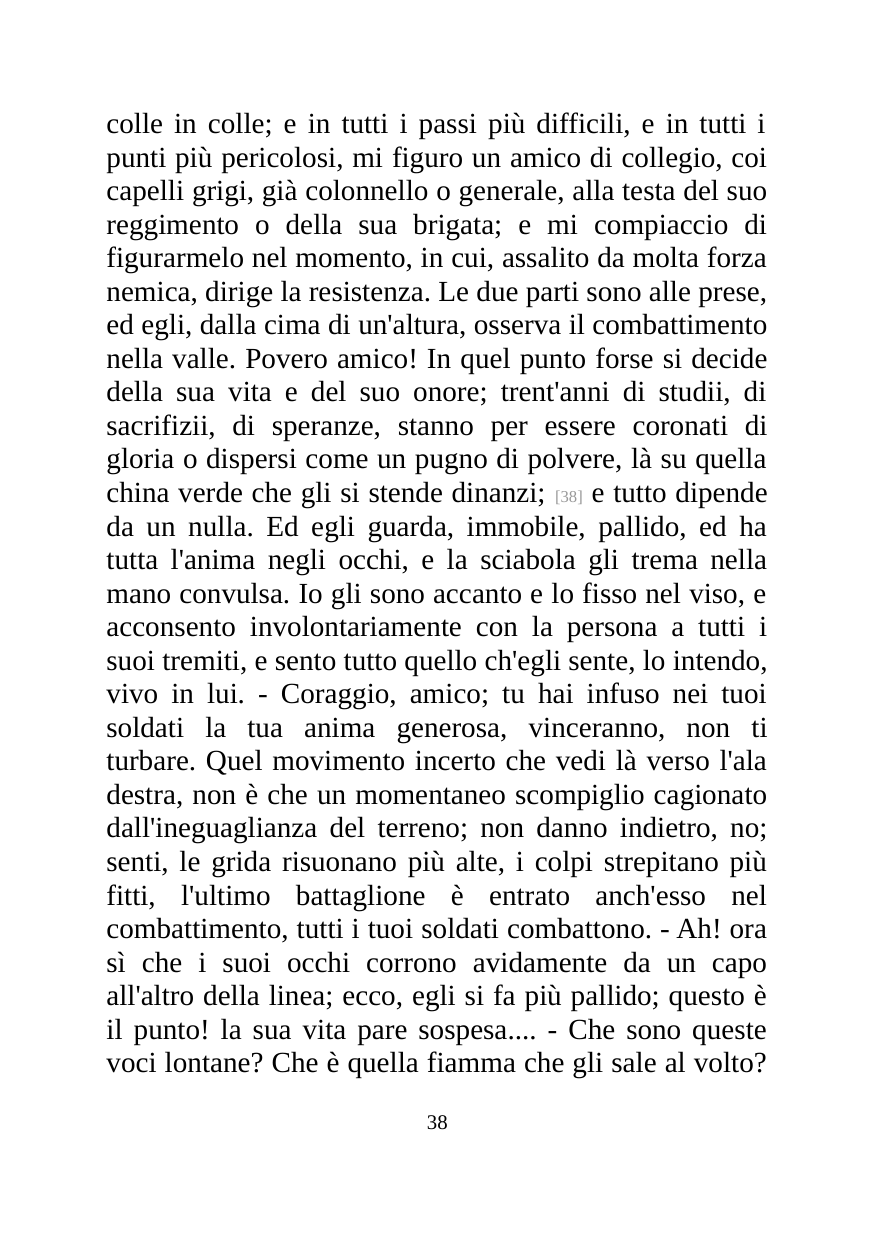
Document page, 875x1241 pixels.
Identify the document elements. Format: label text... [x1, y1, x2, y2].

text colle in colle; e in tutti i passi più difficili, e in tutti i punti più pericolosi, mi figuro un amico di collegio, coi capelli grigi, già colonnello o generale, alla testa del suo reggimento o della sua brigata; e mi compiaccio di figurarmelo nel momento, in cui, assalito da molta forza nemica, dirige la resistenza. Le due parti sono alle prese, ed egli, dalla cima di un'altura, osserva il combattimento nella valle. Povero amico! In quel punto forse si decide della sua vita e del suo onore; trent'anni di studii, di sacrifizii, di speranze, stanno per essere coronati di gloria o dispersi come un pugno di polvere, là su quella china verde che gli si stende dinanzi; [38] e tutto dipende da un nulla. Ed egli guarda, immobile, pallido, ed ha tutta l'anima negli occhi, e la sciabola gli trema nella mano convulsa. Io gli sono accanto e lo fisso nel viso, e acconsento involontariamente con la persona a tutti i suoi tremiti, e sento tutto quello ch'egli sente, lo intendo, vivo in lui. - Coraggio, amico; tu hai infuso nei tuoi soldati la tua anima generosa, vinceranno, non ti turbare. Quel movimento incerto che vedi là verso l'ala destra, non è che un momentaneo scompiglio cagionato dall'ineguaglianza del terreno; non danno indietro, no; senti, le grida risuonano più alte, i colpi strepitano più fitti, l'ultimo battaglione è entrato anch'esso nel combattimento, tutti i tuoi soldati combattono. - Ah! ora sì che i suoi occhi corrono avidamente da un capo all'altro della linea; ecco, egli si fa più pallido; questo è il punto! la sua vita pare sospesa.... - Che sono queste voci lontane? Che è quella fiamma che gli sale al volto? [106, 106, 768, 1079]
